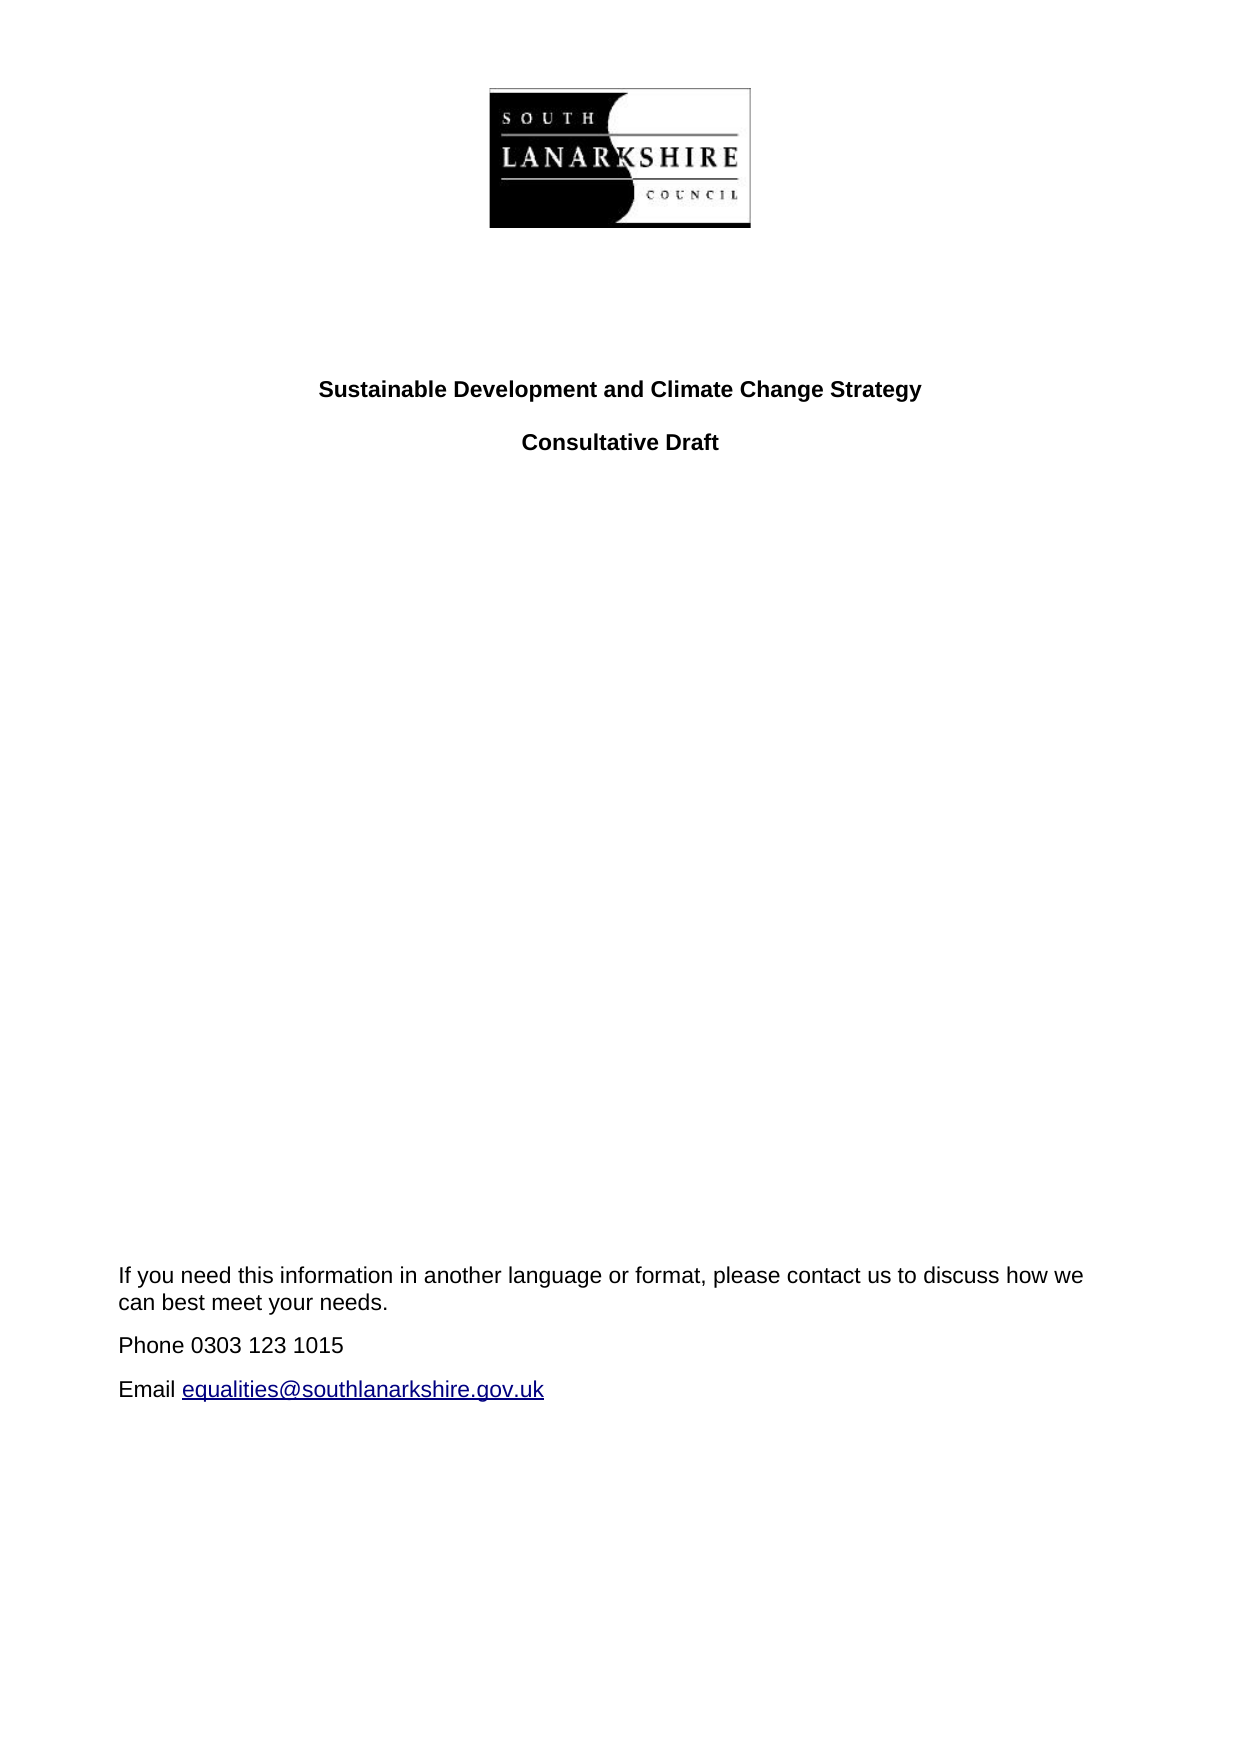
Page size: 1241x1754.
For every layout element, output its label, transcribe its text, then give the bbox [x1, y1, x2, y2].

text If you need this information in another language or format, please contact us to discuss how we can best meet your needs. [118, 1262, 1122, 1315]
text Consultative Draft [118, 428, 1122, 455]
text Email equalities@southlanarkshire.gov.uk [118, 1376, 1122, 1402]
text Sustainable Development and Climate Change Strategy [118, 376, 1122, 402]
text Phone 0303 123 1015 [118, 1332, 1122, 1358]
